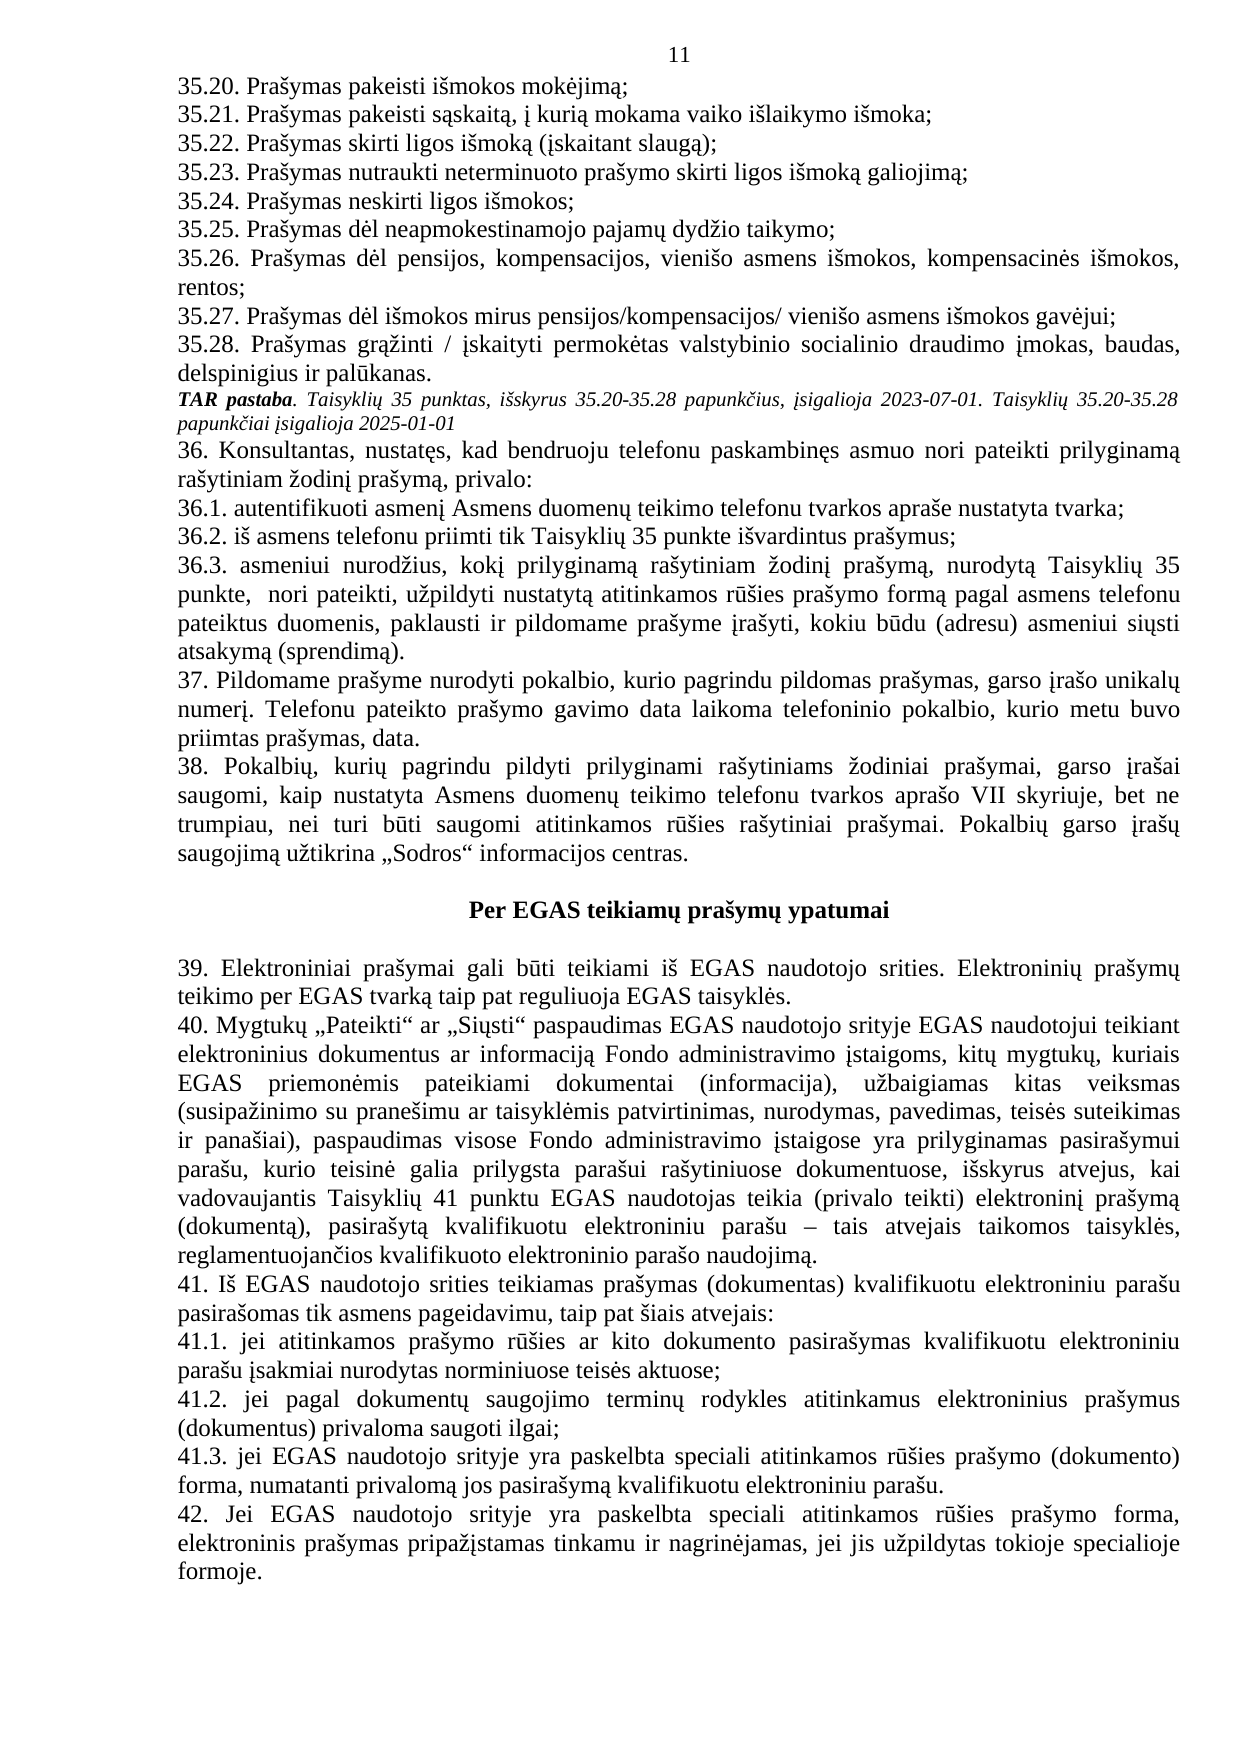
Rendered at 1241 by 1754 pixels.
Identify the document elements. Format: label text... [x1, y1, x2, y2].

text 40. Mygtukų „Pateikti“ ar „Siųsti“ paspaudimas EGAS naudotojo srityje EGAS naudotojui teikiant elektroninius dokumentus ar informaciją Fondo administravimo įstaigoms, kitų mygtukų, kuriais EGAS priemonėmis pateikiami dokumentai (informacija), užbaigiamas kitas veiksmas (susipažinimo su pranešimu ar taisyklėmis patvirtinimas, nurodymas, pavedimas, teisės suteikimas ir panašiai), paspaudimas visose Fondo administravimo įstaigose yra prilyginamas pasirašymui parašu, kurio teisinė galia prilygsta parašui rašytiniuose dokumentuose, išskyrus atvejus, kai vadovaujantis Taisyklių 41 punktu EGAS naudotojas teikia (privalo teikti) elektroninį prašymą (dokumentą), pasirašytą kvalifikuotu elektroniniu parašu – tais atvejais taikomos taisyklės, reglamentuojančios kvalifikuoto elektroninio parašo naudojimą. [177, 1010, 1181, 1269]
text 41.2. jei pagal dokumentų saugojimo terminų rodykles atitinkamus elektroninius prašymus (dokumentus) privaloma saugoti ilgai; [177, 1384, 1181, 1441]
text 35.20. Prašymas pakeisti išmokos mokėjimą; [177, 71, 1181, 99]
text 41.3. jei EGAS naudotojo srityje yra paskelbta speciali atitinkamos rūšies prašymo (dokumento) forma, numatanti privalomą jos pasirašymą kvalifikuotu elektroniniu parašu. [177, 1441, 1181, 1499]
text 39. Elektroniniai prašymai gali būti teikiami iš EGAS naudotojo srities. Elektroninių prašymų teikimo per EGAS tvarką taip pat reguliuoja EGAS taisyklės. [177, 953, 1181, 1010]
text TAR pastaba. Taisyklių 35 punktas, išskyrus 35.20-35.28 papunkčius, įsigalioja 2023-07-01. Taisyklių 35.20-35.28 papunkčiai įsigalioja 2025-01-01 [177, 387, 1181, 435]
text 35.22. Prašymas skirti ligos išmoką (įskaitant slaugą); [177, 128, 1181, 157]
text 35.26. Prašymas dėl pensijos, kompensacijos, vienišo asmens išmokos, kompensacinės išmokos, rentos; [177, 243, 1181, 301]
text Per EGAS teikiamų prašymų ypatumai [177, 895, 1181, 924]
text 36.3. asmeniui nurodžius, kokį prilyginamą rašytiniam žodinį prašymą, nurodytą Taisyklių 35 punkte, nori pateikti, užpildyti nustatytą atitinkamos rūšies prašymo formą pagal asmens telefonu pateiktus duomenis, paklausti ir pildomame prašyme įrašyti, kokiu būdu (adresu) asmeniui siųsti atsakymą (sprendimą). [177, 550, 1181, 665]
text 42. Jei EGAS naudotojo srityje yra paskelbta speciali atitinkamos rūšies prašymo forma, elektroninis prašymas pripažįstamas tinkamu ir nagrinėjamas, jei jis užpildytas tokioje specialioje formoje. [177, 1499, 1181, 1585]
text 36.1. autentifikuoti asmenį Asmens duomenų teikimo telefonu tvarkos apraše nustatyta tvarka; [177, 493, 1181, 521]
text 35.21. Prašymas pakeisti sąskaitą, į kurią mokama vaiko išlaikymo išmoka; [177, 99, 1181, 128]
text 35.23. Prašymas nutraukti neterminuoto prašymo skirti ligos išmoką galiojimą; [177, 157, 1181, 186]
text 36.2. iš asmens telefonu priimti tik Taisyklių 35 punkte išvardintus prašymus; [177, 521, 1181, 550]
text 38. Pokalbių, kurių pagrindu pildyti prilyginami rašytiniams žodiniai prašymai, garso įrašai saugomi, kaip nustatyta Asmens duomenų teikimo telefonu tvarkos aprašo VII skyriuje, bet ne trumpiau, nei turi būti saugomi atitinkamos rūšies rašytiniai prašymai. Pokalbių garso įrašų saugojimą užtikrina „Sodros“ informacijos centras. [177, 751, 1181, 866]
text 37. Pildomame prašyme nurodyti pokalbio, kurio pagrindu pildomas prašymas, garso įrašo unikalų numerį. Telefonu pateikto prašymo gavimo data laikoma telefoninio pokalbio, kurio metu buvo priimtas prašymas, data. [177, 665, 1181, 751]
text 36. Konsultantas, nustatęs, kad bendruoju telefonu paskambinęs asmuo nori pateikti prilyginamą rašytiniam žodinį prašymą, privalo: [177, 435, 1181, 493]
text 41.1. jei atitinkamos prašymo rūšies ar kito dokumento pasirašymas kvalifikuotu elektroniniu parašu įsakmiai nurodytas norminiuose teisės aktuose; [177, 1326, 1181, 1384]
text 41. Iš EGAS naudotojo srities teikiamas prašymas (dokumentas) kvalifikuotu elektroniniu parašu pasirašomas tik asmens pageidavimu, taip pat šiais atvejais: [177, 1269, 1181, 1326]
text 35.25. Prašymas dėl neapmokestinamojo pajamų dydžio taikymo; [177, 214, 1181, 243]
text 35.27. Prašymas dėl išmokos mirus pensijos/kompensacijos/ vienišo asmens išmokos gavėjui; [177, 301, 1181, 329]
text 35.24. Prašymas neskirti ligos išmokos; [177, 186, 1181, 214]
text 35.28. Prašymas grąžinti / įskaityti permokėtas valstybinio socialinio draudimo įmokas, baudas, delspinigius ir palūkanas. [177, 329, 1181, 387]
